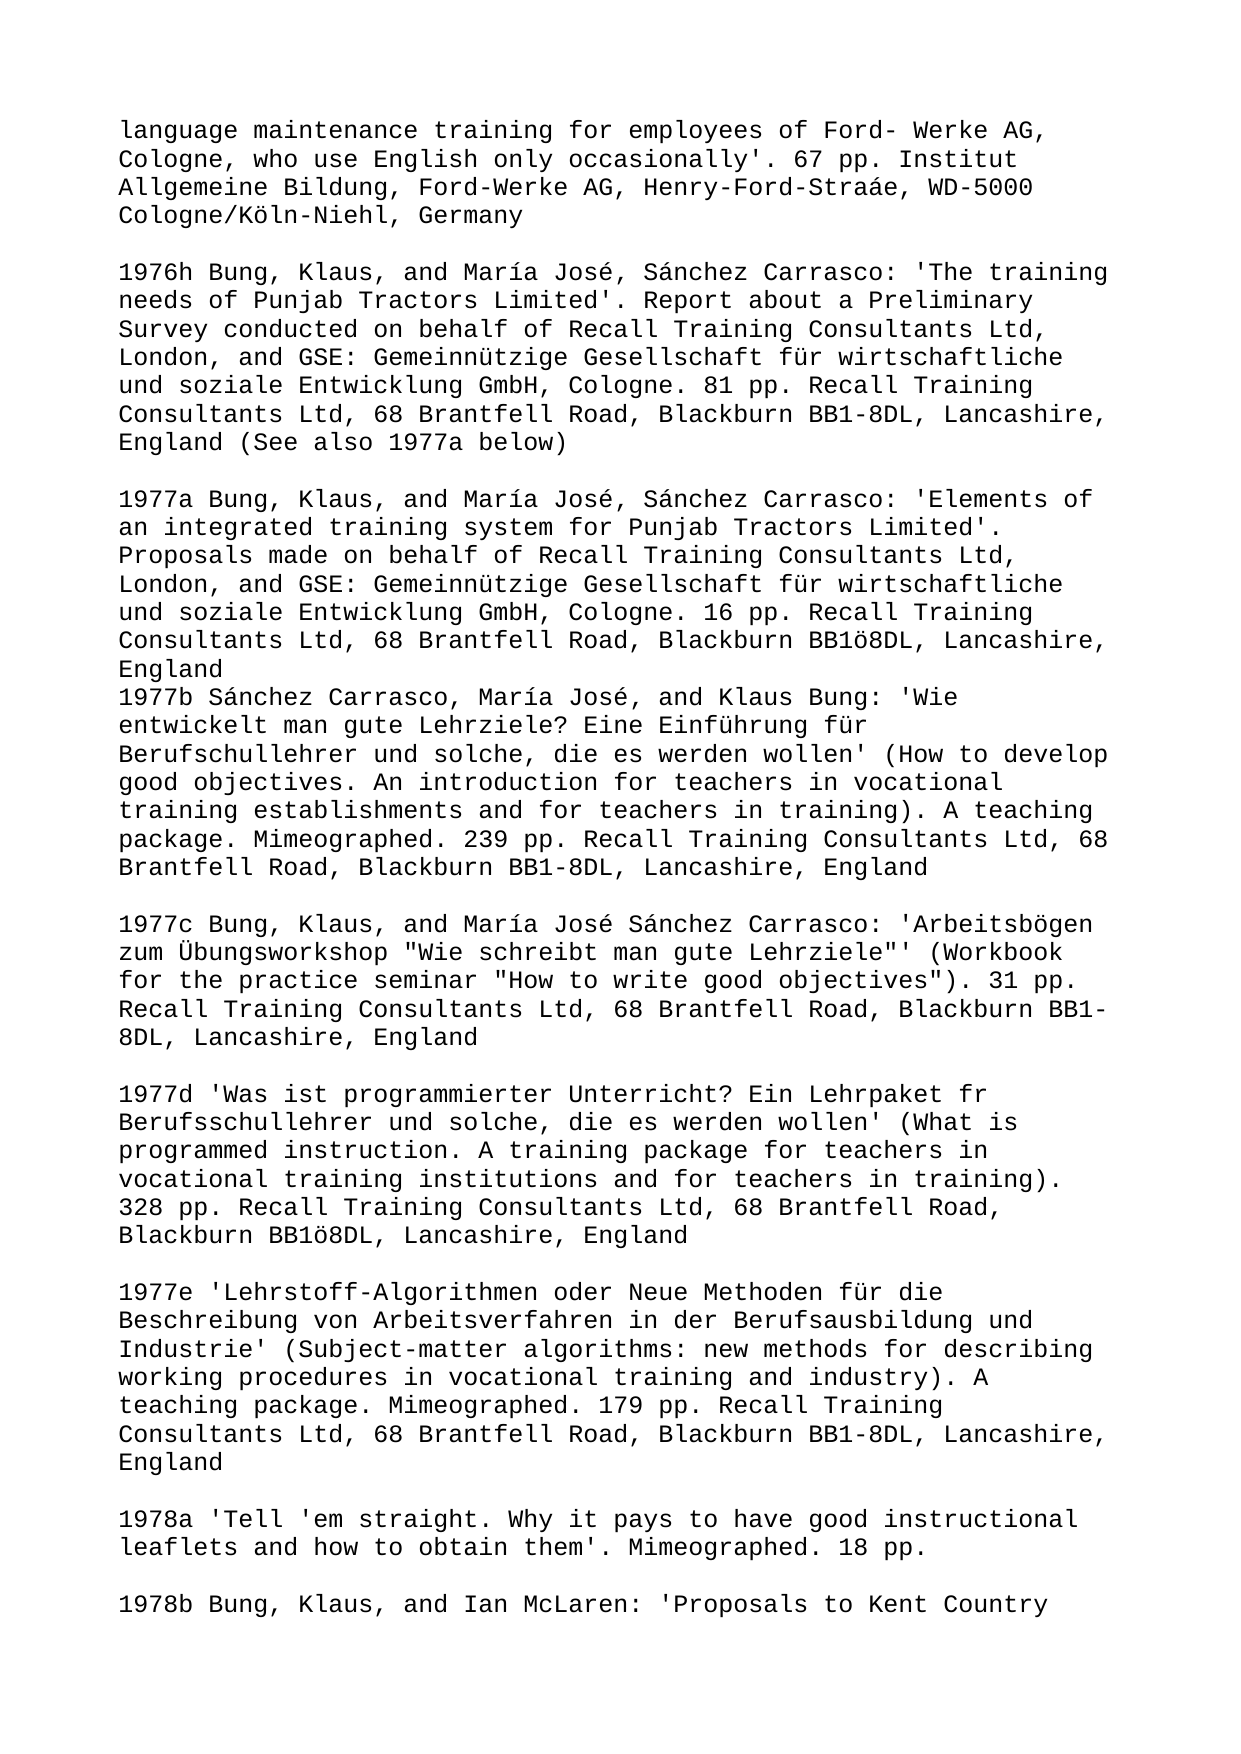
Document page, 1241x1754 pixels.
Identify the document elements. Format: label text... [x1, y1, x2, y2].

text 1977c Bung, Klaus, and María José Sánchez Carrasco: 'Arbeitsbögen zum Übungsworkshop "Wie schreibt man gute Lehrziele"' (Workbook for the practice seminar "How to write good objectives"). 31 pp. Recall Training Consultants Ltd, 68 Brantfell Road, Blackburn BB1-8DL, Lancashire, England [118, 911, 1122, 1053]
text language maintenance training for employees of Ford- Werke AG, Cologne, who use English only occasionally'. 67 pp. Institut Allgemeine Bildung, Ford-Werke AG, Henry-Ford-Straáe, WD-5000 Cologne/Köln-Niehl, Germany [118, 118, 1122, 231]
text 1977a Bung, Klaus, and María José‚ Sánchez Carrasco: 'Elements of an integrated training system for Punjab Tractors Limited'. Proposals made on behalf of Recall Training Consultants Ltd, London, and GSE: Gemeinnützige Gesellschaft für wirtschaftliche und soziale Entwicklung GmbH, Cologne. 16 pp. Recall Training Consultants Ltd, 68 Brantfell Road, Blackburn BB1ö8DL, Lancashire, England [118, 486, 1122, 685]
text 1978a 'Tell 'em straight. Why it pays to have good instructional leaflets and how to obtain them'. Mimeographed. 18 pp. [118, 1506, 1122, 1563]
text 1977d 'Was ist programmierter Unterricht? Ein Lehrpaket fr Berufsschullehrer und solche, die es werden wollen' (What is programmed instruction. A training package for teachers in vocational training institutions and for teachers in training). 328 pp. Recall Training Consultants Ltd, 68 Brantfell Road, Blackburn BB1ö8DL, Lancashire, England [118, 1081, 1122, 1251]
text 1976h Bung, Klaus, and María José‚ Sánchez Carrasco: 'The training needs of Punjab Tractors Limited'. Report about a Preliminary Survey conducted on behalf of Recall Training Consultants Ltd, London, and GSE: Gemeinnützige Gesellschaft für wirtschaftliche und soziale Entwicklung GmbH, Cologne. 81 pp. Recall Training Consultants Ltd, 68 Brantfell Road, Blackburn BB1-8DL, Lancashire, England (See also 1977a below) [118, 260, 1122, 458]
text 1977b Sánchez Carrasco, María José‚ and Klaus Bung: 'Wie entwickelt man gute Lehrziele? Eine Einführung für Berufschullehrer und solche, die es werden wollen' (How to develop good objectives. An introduction for teachers in vocational training establishments and for teachers in training). A teaching package. Mimeographed. 239 pp. Recall Training Consultants Ltd, 68 Brantfell Road, Blackburn BB1-8DL, Lancashire, England [118, 685, 1122, 883]
text 1978b Bung, Klaus, and Ian McLaren: 'Proposals to Kent Country [118, 1591, 1122, 1620]
text 1977e 'Lehrstoff-Algorithmen oder Neue Methoden für die Beschreibung von Arbeitsverfahren in der Berufsausbildung und Industrie' (Subject-matter algorithms: new methods for describing working procedures in vocational training and industry). A teaching package. Mimeographed. 179 pp. Recall Training Consultants Ltd, 68 Brantfell Road, Blackburn BB1-8DL, Lancashire, England [118, 1280, 1122, 1478]
